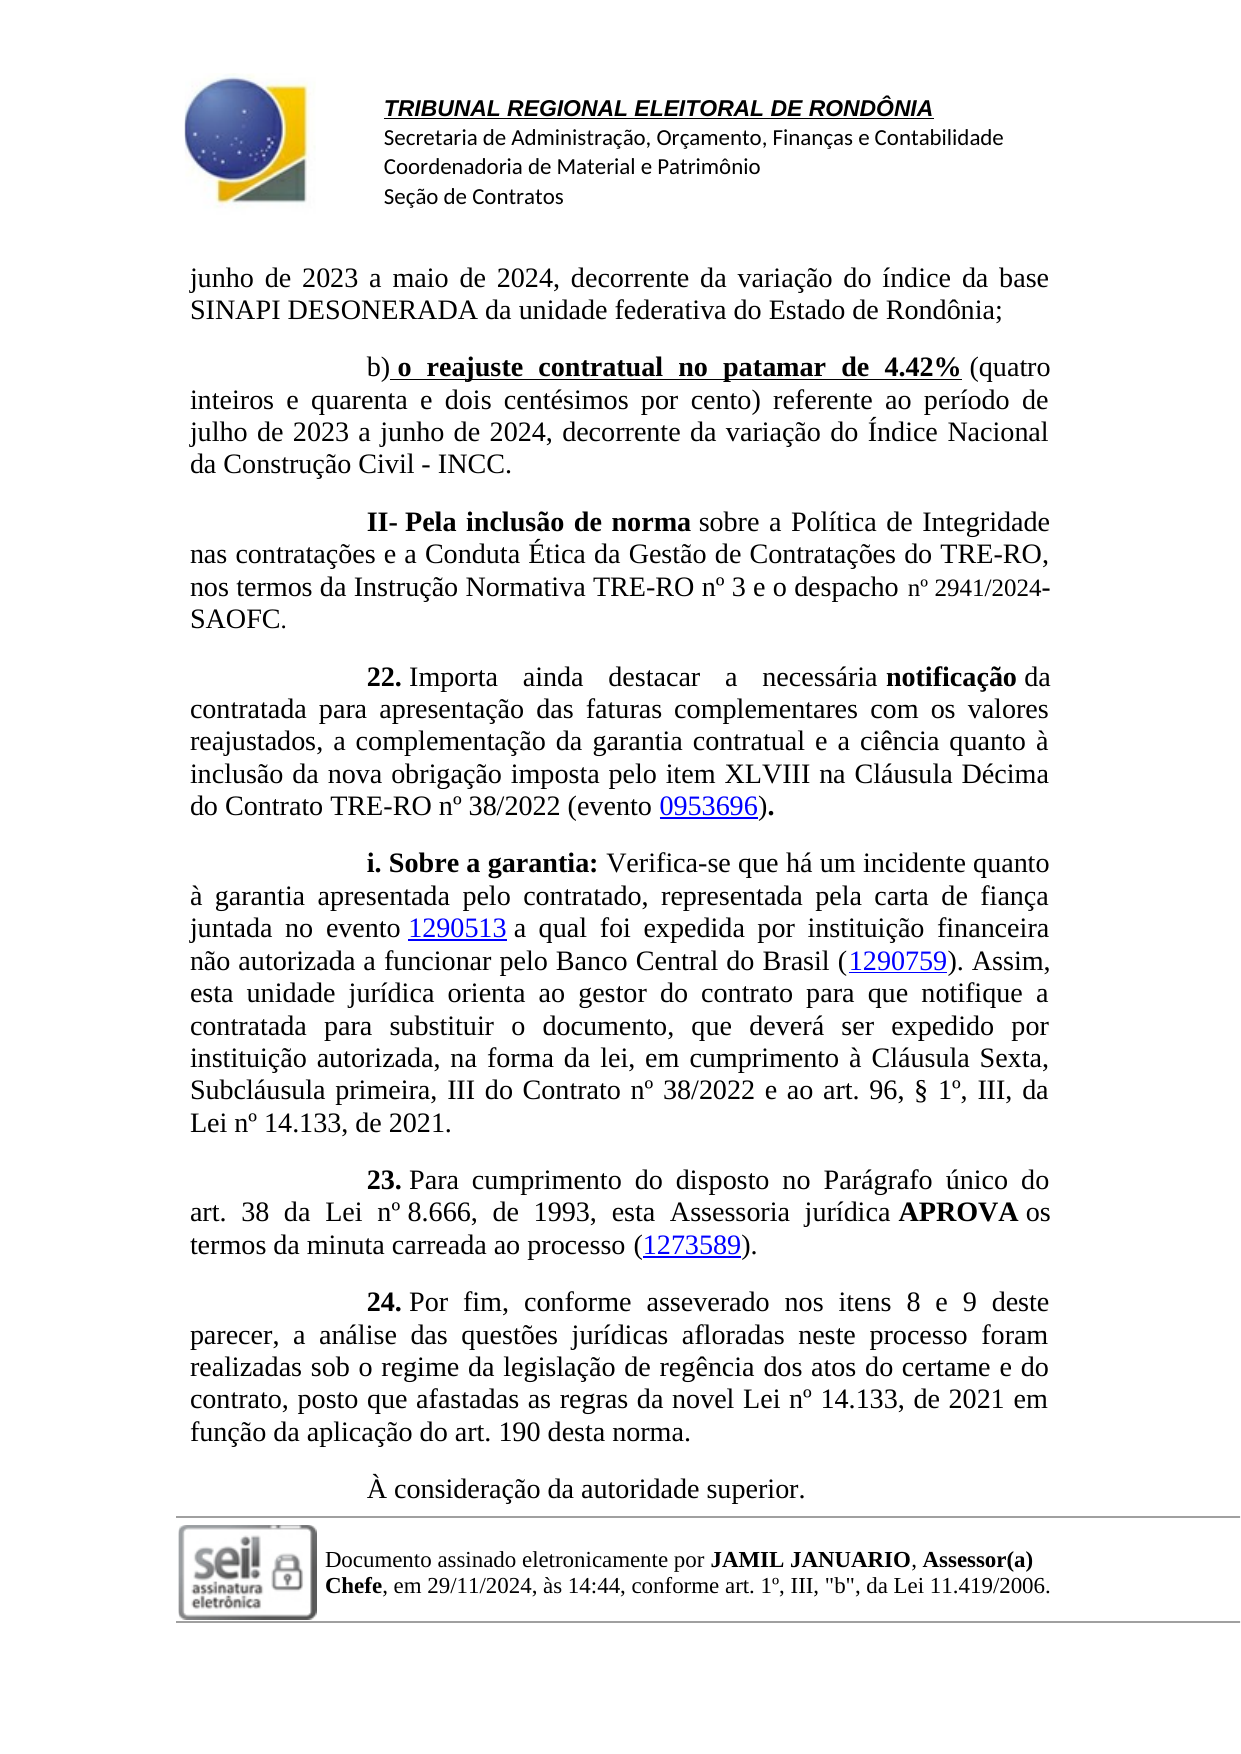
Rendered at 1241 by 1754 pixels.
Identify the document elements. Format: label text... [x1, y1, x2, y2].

text II- Pela inclusão de norma sobre a Política de Integridade nas contratações e a Conduta Ética da Gestão de Contratações do TRE-RO, nos termos da Instrução Normativa TRE-RO nº 3 e o despacho nº 2941/2024-SAOFC. [190, 505, 1051, 634]
text À consideração da autoridade superior. [190, 1472, 1051, 1505]
text b) o reajuste contratual no patamar de 4.42% (quatro inteiros e quarenta e dois centésimos por cento) referente ao período de julho de 2023 a junho de 2024, decorrente da variação do Índice Nacional da Construção Civil - INCC. [190, 350, 1051, 480]
text 22. Importa ainda destacar a necessária notificação da contratada para apresentação das faturas complementares com os valores reajustados, a complementação da garantia contratual e a ciência quanto à inclusão da nova obrigação imposta pelo item XLVIII na Cláusula Décima do Contrato TRE-RO nº 38/2022 (evento 0953696). [190, 659, 1051, 822]
table_header [177, 1524, 323, 1621]
text 23. Para cumprimento do disposto no Parágrafo único do art. 38 da Lei nº 8.666, de 1993, esta Assessoria jurídica APROVA os termos da minuta carreada ao processo (1273589). [190, 1163, 1051, 1260]
table_header Documento assinado eletronicamente por JAMIL JANUARIO, Assessor(a) Chefe, em 29/11/2024, às 14:44, conforme art. 1º, III, "b", da Lei 11.419/2006. [323, 1524, 1063, 1621]
text junho de 2023 a maio de 2024, decorrente da variação do índice da base SINAPI DESONERADA da unidade federativa do Estado de Rondônia; [190, 261, 1051, 325]
text 24. Por fim, conforme asseverado nos itens 8 e 9 deste parecer, a análise das questões jurídicas afloradas neste processo foram realizadas sob o regime da legislação de regência dos atos do certame e do contrato, posto que afastadas as regras da novel Lei nº 14.133, de 2021 em função da aplicação do art. 190 desta norma. [190, 1285, 1051, 1447]
text i. Sobre a garantia: Verifica-se que há um incidente quanto à garantia apresentada pelo contratado, representada pela carta de fiança juntada no evento 1290513 a qual foi expedida por instituição financeira não autorizada a funcionar pelo Banco Central do Brasil (1290759). Assim, esta unidade jurídica orienta ao gestor do contrato para que notifique a contratada para substituir o documento, que deverá ser expedido por instituição autorizada, na forma da lei, em cumprimento à Cláusula Sexta, Subcláusula primeira, III do Contrato nº 38/2022 e ao art. 96, § 1º, III, da Lei nº 14.133, de 2021. [190, 847, 1051, 1138]
